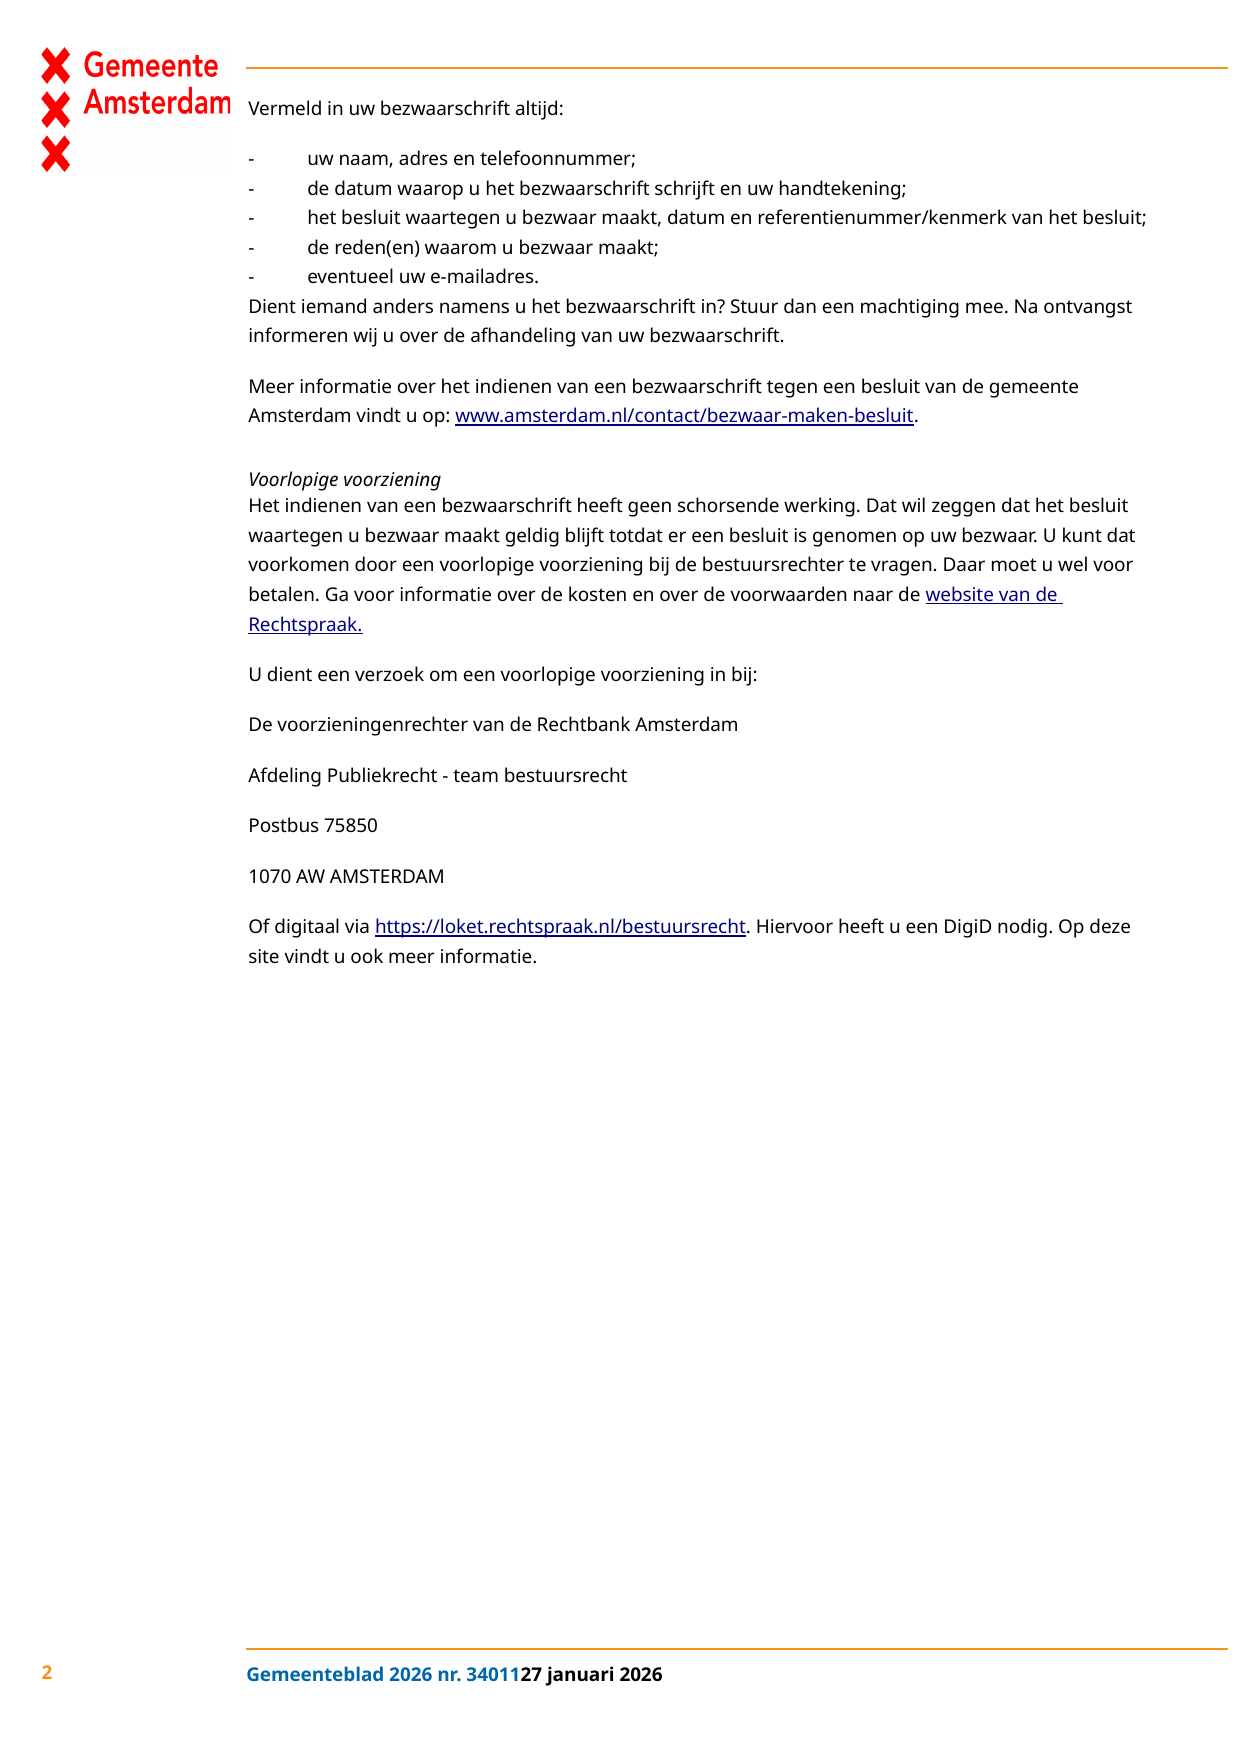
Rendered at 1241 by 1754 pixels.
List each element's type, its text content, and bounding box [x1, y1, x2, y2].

text Voorlopige voorziening [248, 467, 1152, 492]
picture [41, 47, 231, 172]
text U dient een verzoek om een voorlopige voorziening in bij: [248, 661, 1152, 687]
text Of digitaal via https://loket.rechtspraak.nl/bestuursrecht. Hiervoor heeft u een DigiD nodig. Op deze site vindt u ook meer informatie. [248, 913, 1152, 968]
text Vermeld in uw bezwaarschrift altijd: [248, 95, 1152, 121]
list het besluit waartegen u bezwaar maakt, datum en referentienummer/kenmerk van het besluit; [248, 204, 1152, 230]
text 1070 AW AMSTERDAM [248, 863, 1152, 888]
list eventueel uw e-mailadres. [248, 263, 1152, 289]
text De voorzieningenrechter van de Rechtbank Amsterdam [248, 712, 1152, 737]
text Dient iemand anders namens u het bezwaarschrift in? Stuur dan een machtiging mee. Na ontvangst informeren wij u over de afhandeling van uw bezwaarschrift. [248, 293, 1152, 348]
list de datum waarop u het bezwaarschrift schrijft en uw handtekening; [248, 175, 1152, 201]
text Meer informatie over het indienen van een bezwaarschrift tegen een besluit van de gemeente Amsterdam vindt u op: www.amsterdam.nl/contact/bezwaar-maken-besluit. [248, 373, 1152, 428]
text Afdeling Publiekrecht - team bestuursrecht [248, 762, 1152, 788]
list uw naam, adres en telefoonnummer; [248, 145, 1152, 171]
text Postbus 75850 [248, 812, 1152, 838]
list de reden(en) waarom u bezwaar maakt; [248, 234, 1152, 260]
text Het indienen van een bezwaarschrift heeft geen schorsende werking. Dat wil zeggen dat het besluit waartegen u bezwaar maakt geldig blijft totdat er een besluit is genomen op uw bezwaar. U kunt dat voorkomen door een voorlopige voorziening bij de bestuursrechter te vragen. Daar moet u wel voor betalen. Ga voor informatie over de kosten en over de voorwaarden naar de website van de Rechtspraak. [248, 492, 1152, 636]
